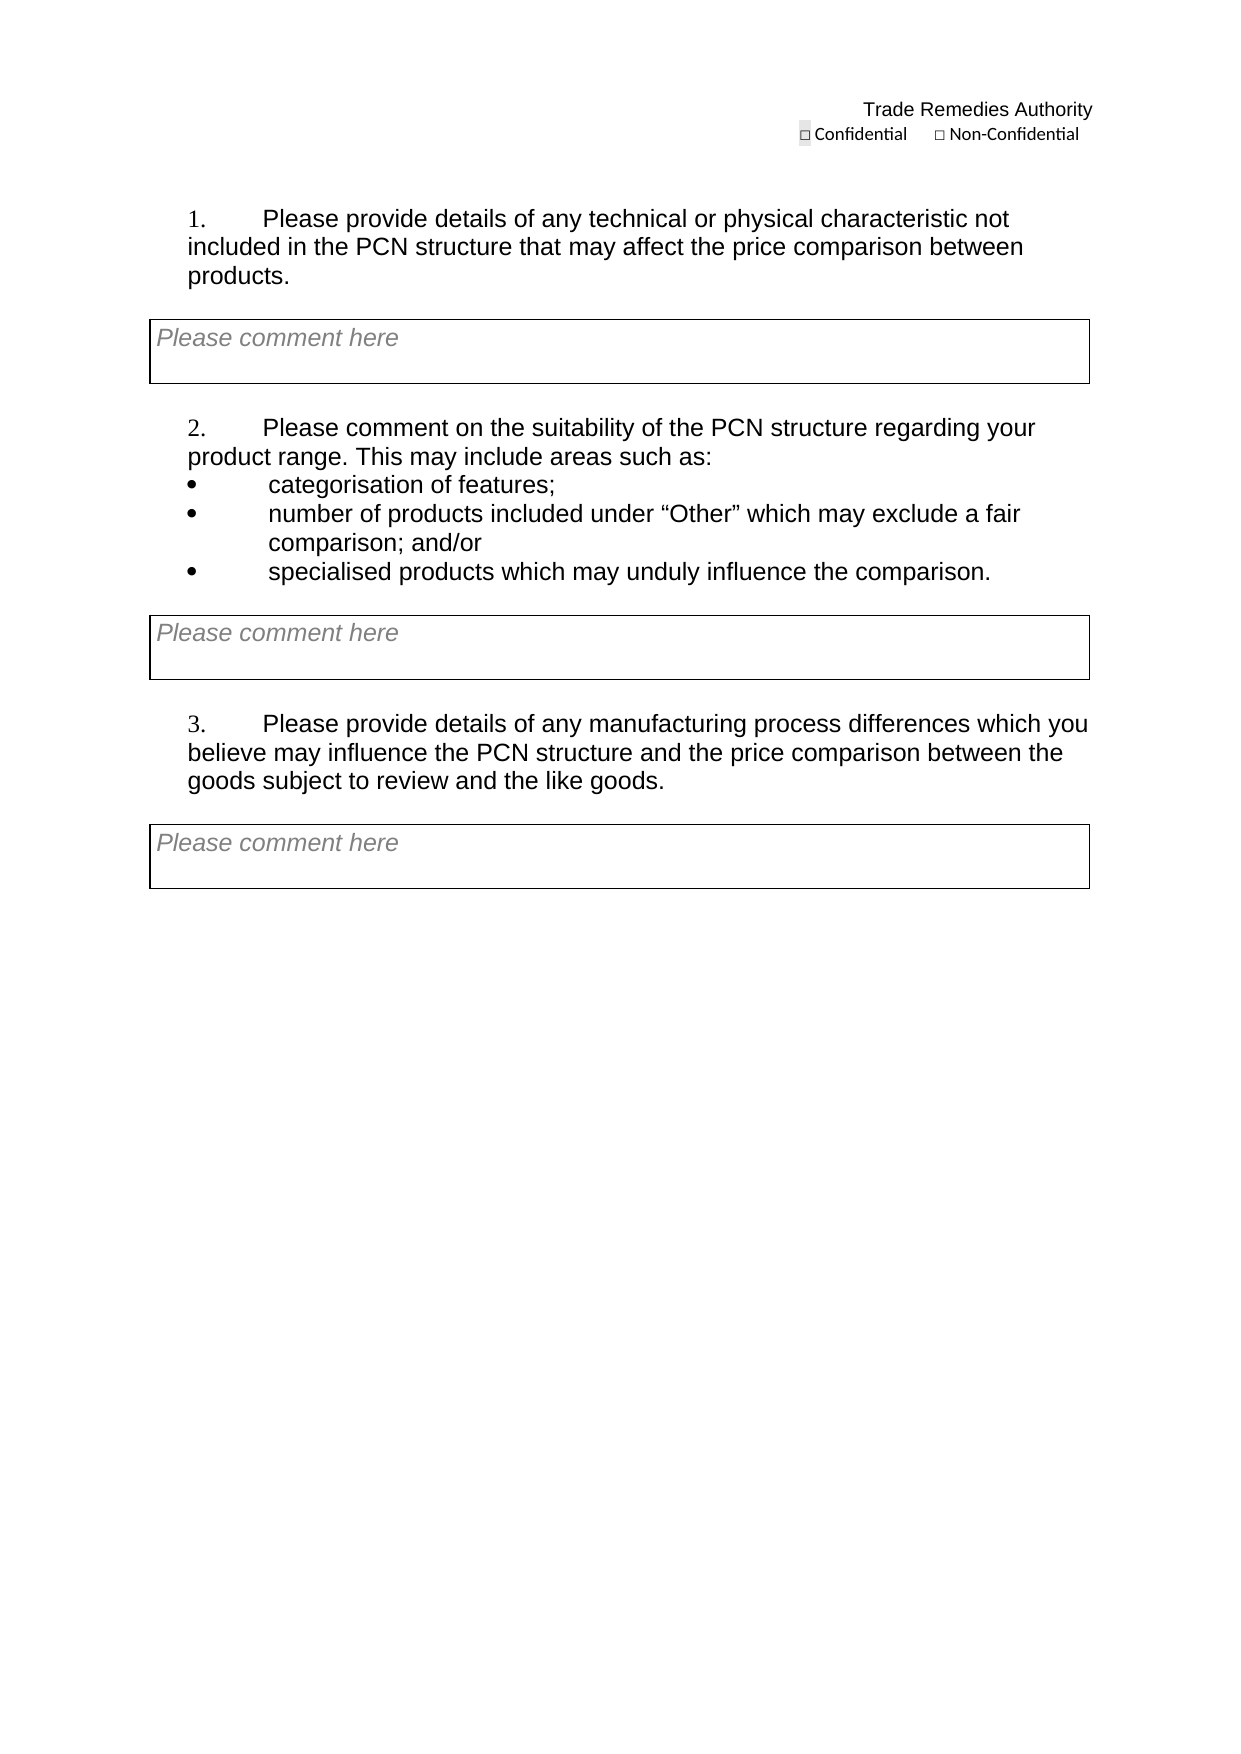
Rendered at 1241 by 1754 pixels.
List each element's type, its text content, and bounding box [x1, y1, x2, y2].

list categorisation of features; [187, 470, 1090, 499]
list specialised products which may unduly influence the comparison. [187, 557, 1090, 586]
list Please provide details of any technical or physical characteristic not included in the PCN structure that may affect the price comparison between products. [187, 203, 1090, 290]
list Please provide details of any manufacturing process differences which you believe may influence the PCN structure and the price comparison between the goods subject to review and the like goods. [187, 709, 1090, 795]
table_header Please comment here [151, 825, 1089, 888]
table_header Please comment here [151, 320, 1089, 383]
table_header Please comment here [151, 616, 1089, 679]
list Please comment on the suitability of the PCN structure regarding your product range. This may include areas such as: [187, 413, 1090, 470]
list number of products included under “Other” which may exclude a fair comparison; and/or [187, 499, 1090, 557]
